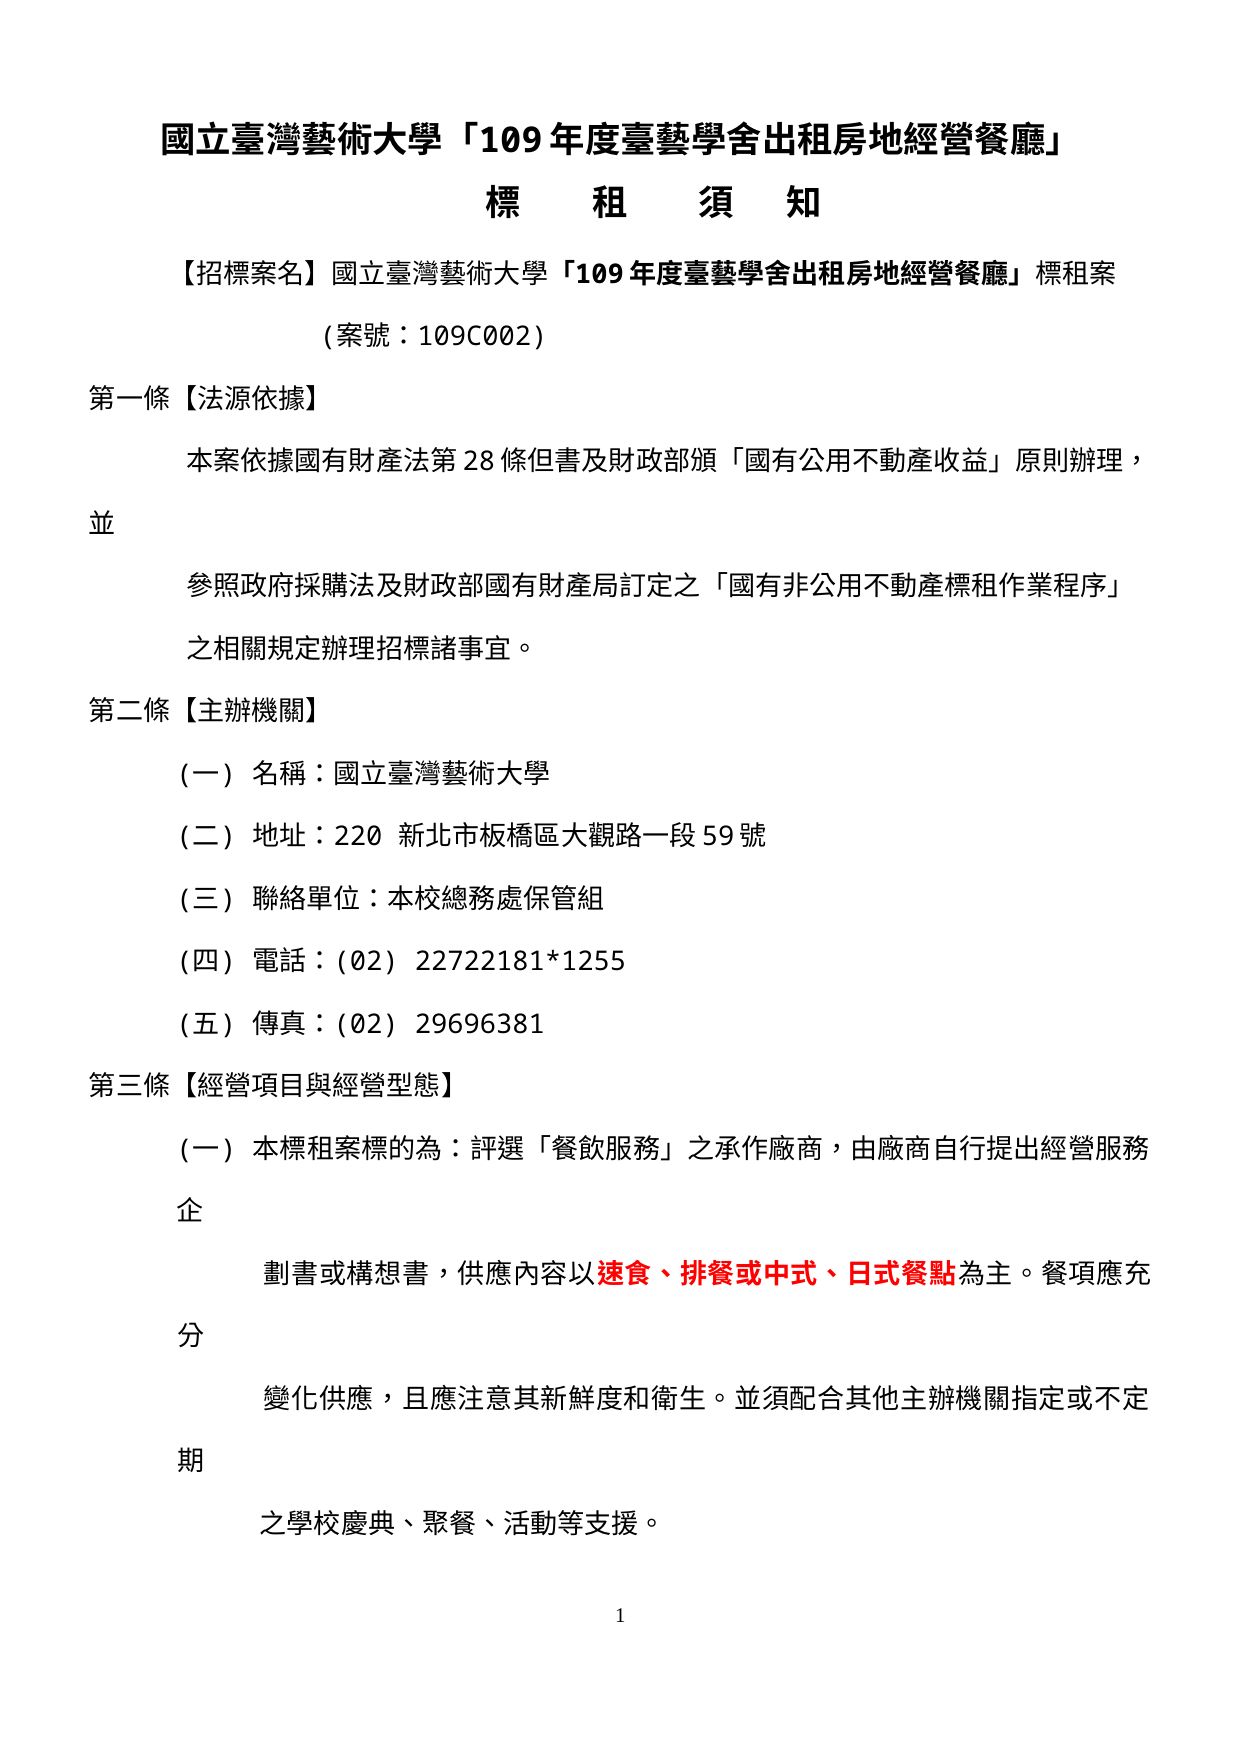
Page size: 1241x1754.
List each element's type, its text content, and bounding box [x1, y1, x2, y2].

text (五) 傳真：(02) 29696381 [176, 979, 1152, 1042]
text 第三條【經營項目與經營型態】 [89, 1042, 1152, 1104]
text 標 租 須 知 [89, 158, 1152, 221]
text (三) 聯絡單位：本校總務處保管組 [176, 854, 1152, 917]
text 之相關規定辦理招標諸事宜。 [89, 604, 1152, 667]
text (一) 名稱：國立臺灣藝術大學 [176, 729, 1152, 792]
text 本案依據國有財產法第28條但書及財政部頒「國有公用不動產收益」原則辦理，並 [89, 417, 1152, 542]
text (一) 本標租案標的為：評選「餐飲服務」之承作廠商，由廠商自行提出經營服務企 [176, 1104, 1152, 1229]
text 之學校慶典、聚餐、活動等支援。 [177, 1479, 1152, 1542]
text 【招標案名】國立臺灣藝術大學「109年度臺藝學舍出租房地經營餐廳」標租案 [89, 229, 1152, 292]
text (案號：109C002) [89, 292, 1152, 354]
text (二) 地址：220 新北市板橋區大觀路一段59號 [176, 792, 1152, 854]
text 參照政府採購法及財政部國有財產局訂定之「國有非公用不動產標租作業程序」 [89, 542, 1152, 604]
text (四) 電話：(02) 22722181*1255 [176, 917, 1152, 979]
text 國立臺灣藝術大學「109年度臺藝學舍出租房地經營餐廳」 [89, 96, 1152, 158]
text 劃書或構想書，供應內容以速食、排餐或中式、日式餐點為主。餐項應充分 [177, 1229, 1152, 1354]
text 第二條【主辦機關】 [89, 667, 1152, 729]
text 第一條【法源依據】 [89, 354, 1152, 417]
text 變化供應，且應注意其新鮮度和衛生。並須配合其他主辦機關指定或不定期 [177, 1354, 1152, 1479]
